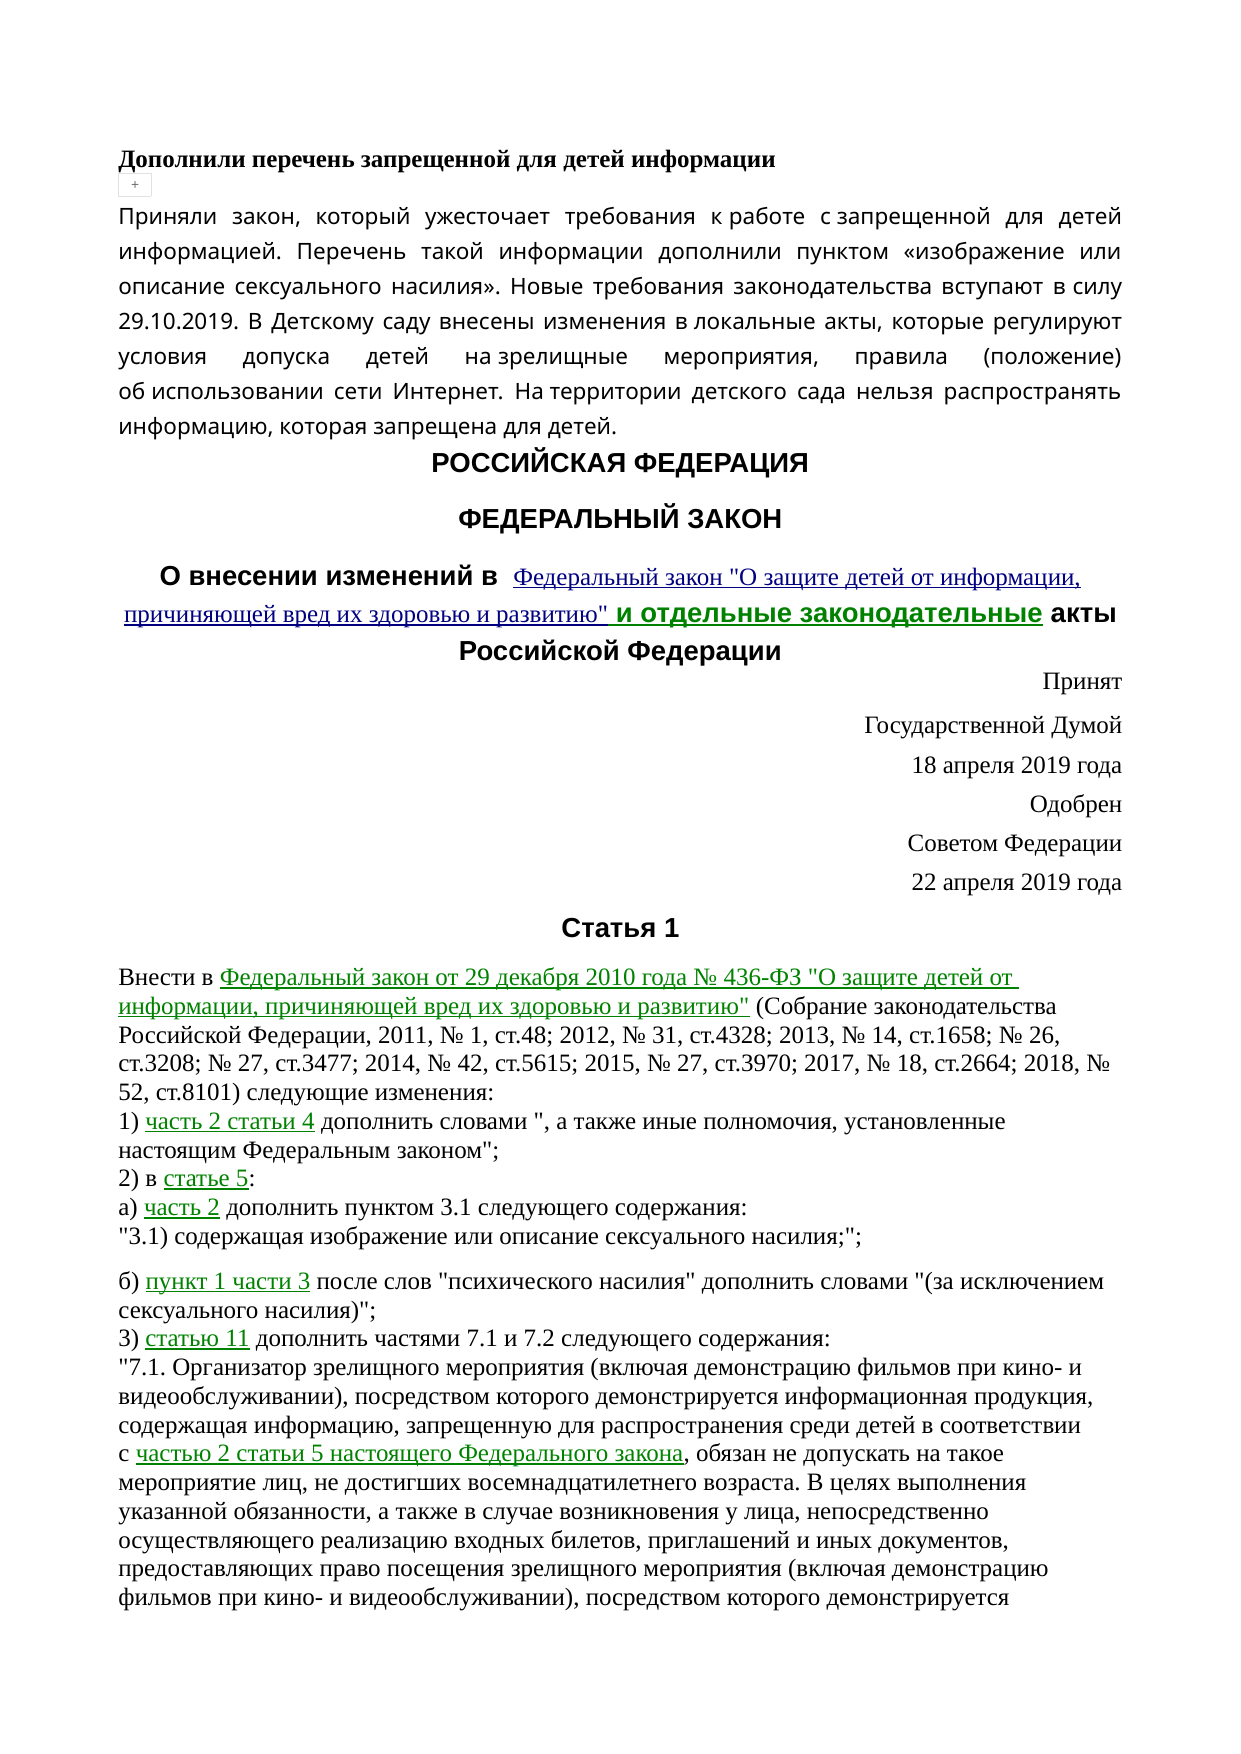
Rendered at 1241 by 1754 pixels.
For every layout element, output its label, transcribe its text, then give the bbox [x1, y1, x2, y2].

text 1) часть 2 статьи 4 дополнить словами ", а также иные полномочия, установленные настоящим Федеральным законом"; [118, 1106, 1122, 1163]
text О внесении изменений в Федеральный закон "О защите детей от информации, причиняющей вред их здоровью и развитию" и отдельные законодательные акты Российской Федерации [118, 553, 1122, 666]
text Приняли закон, который ужесточает требования к работе с запрещенной для детей информацией. Перечень такой информации дополнили пунктом «изображение или описание сексуального насилия». Новые требования законодательства вступают в силу 29.10.2019. В Детскому саду внесены изменения в локальные акты, которые регулируют условия допуска детей на зрелищные мероприятия, правила (положение) об использовании сети Интернет. На территории детского сада нельзя распространять информацию, которая запрещена для детей. [118, 196, 1122, 441]
text Государственной Думой [118, 711, 1122, 739]
subtitle Дополнили перечень запрещенной для детей информации [118, 118, 1122, 173]
text "7.1. Организатор зрелищного мероприятия (включая демонстрацию фильмов при кино- и видеообслуживании), посредством которого демонстрируется информационная продукция, содержащая информацию, запрещенную для распространения среди детей в соответствии с частью 2 статьи 5 настоящего Федерального закона, обязан не допускать на такое мероприятие лиц, не достигших восемнадцатилетнего возраста. В целях выполнения указанной обязанности, а также в случае возникновения у лица, непосредственно осуществляющего реализацию входных билетов, приглашений и иных документов, предоставляющих право посещения зрелищного мероприятия (включая демонстрацию фильмов при кино- и видеообслуживании), посредством которого демонстрируется [118, 1352, 1122, 1611]
text "3.1) содержащая изображение или описание сексуального насилия;"; [118, 1221, 1122, 1250]
text Советом Федерации [118, 828, 1122, 857]
text а) часть 2 дополнить пунктом 3.1 следующего содержания: [118, 1192, 1122, 1221]
text 2) в статье 5: [118, 1163, 1122, 1192]
text [152, 173, 1122, 196]
text Статья 1 [118, 906, 1122, 943]
text 3) статью 11 дополнить частями 7.1 и 7.2 следующего содержания: [118, 1323, 1122, 1352]
text + [119, 174, 151, 196]
text ФЕДЕРАЛЬНЫЙ ЗАКОН [118, 497, 1122, 534]
text 18 апреля 2019 года [118, 750, 1122, 778]
text Принят [118, 666, 1122, 694]
text Одобрен [118, 789, 1122, 817]
text 22 апреля 2019 года [118, 867, 1122, 896]
text Внести в Федеральный закон от 29 декабря 2010 года № 436-ФЗ "О защите детей от информации, причиняющей вред их здоровью и развитию" (Собрание законодательства Российской Федерации, 2011, № 1, ст.48; 2012, № 31, ст.4328; 2013, № 14, ст.1658; № 26, ст.3208; № 27, ст.3477; 2014, № 42, ст.5615; 2015, № 27, ст.3970; 2017, № 18, ст.2664; 2018, № 52, ст.8101) следующие изменения: [118, 962, 1122, 1106]
text РОССИЙСКАЯ ФЕДЕРАЦИЯ [118, 441, 1122, 478]
text б) пункт 1 части 3 после слов "психического насилия" дополнить словами "(за исключением сексуального насилия)"; [118, 1266, 1122, 1323]
